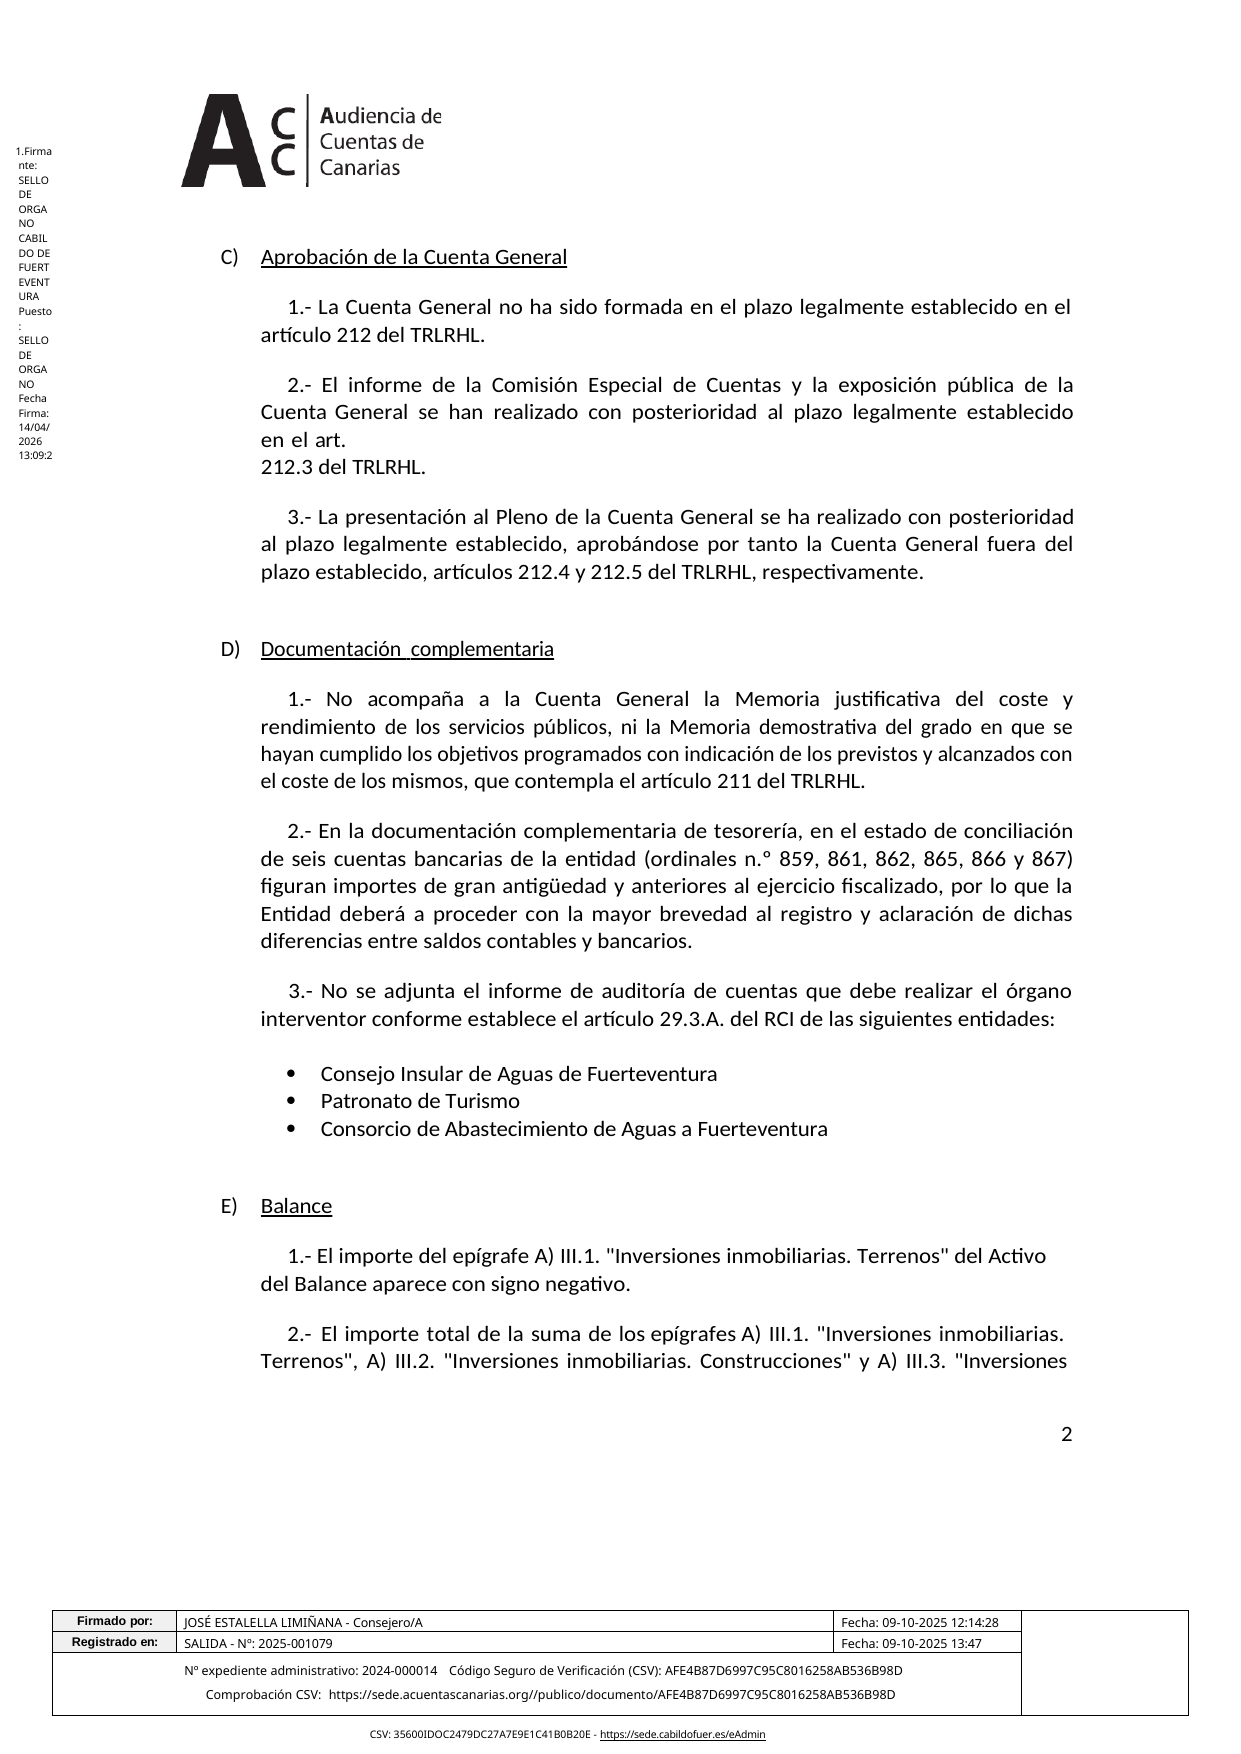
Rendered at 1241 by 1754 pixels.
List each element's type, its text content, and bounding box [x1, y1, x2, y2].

table_cell Registrado en: [53, 1632, 176, 1652]
picture [364, 1722, 984, 1744]
table_header Fecha: 09-10-2025 12:14:28 [834, 1611, 1021, 1631]
table_cell Nº expediente administrativo: 2024-000014 Código Seguro de Verificación (CSV): AFE4B87D6997C95C8016258AB536B98D Comprobación CSV: https://sede.acuentascanarias.org//publico/documento/AFE4B87D6997C95C8016258AB536B98D [53, 1653, 1021, 1715]
text 2.- El importe total de la suma de los epígrafes A) III.1. "Inversiones inmobiliarias. Terrenos", A) III.2. "Inversiones inmobiliarias. Construcciones" y A) III.3. "Inversiones [260, 1320, 1079, 1374]
text 1.- La Cuenta General no ha sido formada en el plazo legalmente establecido en el artículo 212 del TRLRHL. [260, 293, 1073, 347]
text 1.- El importe del epígrafe A) III.1. "Inversiones inmobiliarias. Terrenos" del Activo del Balance aparece con signo negativo. [260, 1242, 1079, 1297]
text 2.- En la documentación complementaria de tesorería, en el estado de conciliación de seis cuentas bancarias de la entidad (ordinales n.º 859, 861, 862, 865, 866 y 867) figuran importes de gran antigüedad y anteriores al ejercicio fiscalizado, por lo que la Entidad deberá a proceder con la mayor brevedad al registro y aclaración de dichas diferencias entre saldos contables y bancarios. [260, 818, 1073, 954]
list Consejo Insular de Aguas de Fuerteventura [287, 1060, 1196, 1086]
text 212.3 del TRLRHL. [261, 453, 1196, 480]
text 2 [44, 1420, 1073, 1446]
list Balance [221, 1192, 1196, 1219]
text 1.Firmante: SELLO DE ORGANO CABILDO DE FUERTEVENTURA Puesto: SELLO DE ORGANO [15, 144, 54, 391]
list Patronato de Turismo [287, 1087, 1196, 1114]
table_header Firmado por: [53, 1611, 176, 1631]
table_header JOSÉ ESTALELLA LIMIÑANA - Consejero/A [177, 1611, 833, 1631]
table_cell SALIDA - Nº: 2025-001079 [177, 1632, 833, 1652]
text 3.- La presentación al Pleno de la Cuenta General se ha realizado con posterioridad al plazo legalmente establecido, aprobándose por tanto la Cuenta General fuera del plazo establecido, artículos 212.4 y 212.5 del TRLRHL, respectivamente. [261, 503, 1074, 585]
text 1.- No acompaña a la Cuenta General la Memoria justificativa del coste y rendimiento de los servicios públicos, ni la Memoria demostrativa del grado en que se hayan cumplido los objetivos programados con indicación de los previstos y alcanzados con el coste de los mismos, que contempla el artículo 211 del TRLRHL. [260, 686, 1074, 794]
list Aprobación de la Cuenta General [221, 243, 1196, 270]
text 2.- El informe de la Comisión Especial de Cuentas y la exposición pública de la Cuenta General se han realizado con posterioridad al plazo legalmente establecido en el art. [261, 371, 1074, 452]
picture [180, 94, 442, 187]
table_header [1022, 1611, 1188, 1715]
list Documentación complementaria [221, 636, 1196, 662]
text Fecha Firma: 14/04/2026 13:09:29 [18, 392, 54, 462]
table_cell Fecha: 09-10-2025 13:47 [834, 1632, 1021, 1652]
text 3.- No se adjunta el informe de auditoría de cuentas que debe realizar el órgano interventor conforme establece el artículo 29.3.A. del RCI de las siguientes entidades: [260, 977, 1074, 1032]
list Consorcio de Abastecimiento de Aguas a Fuerteventura [287, 1115, 1196, 1142]
